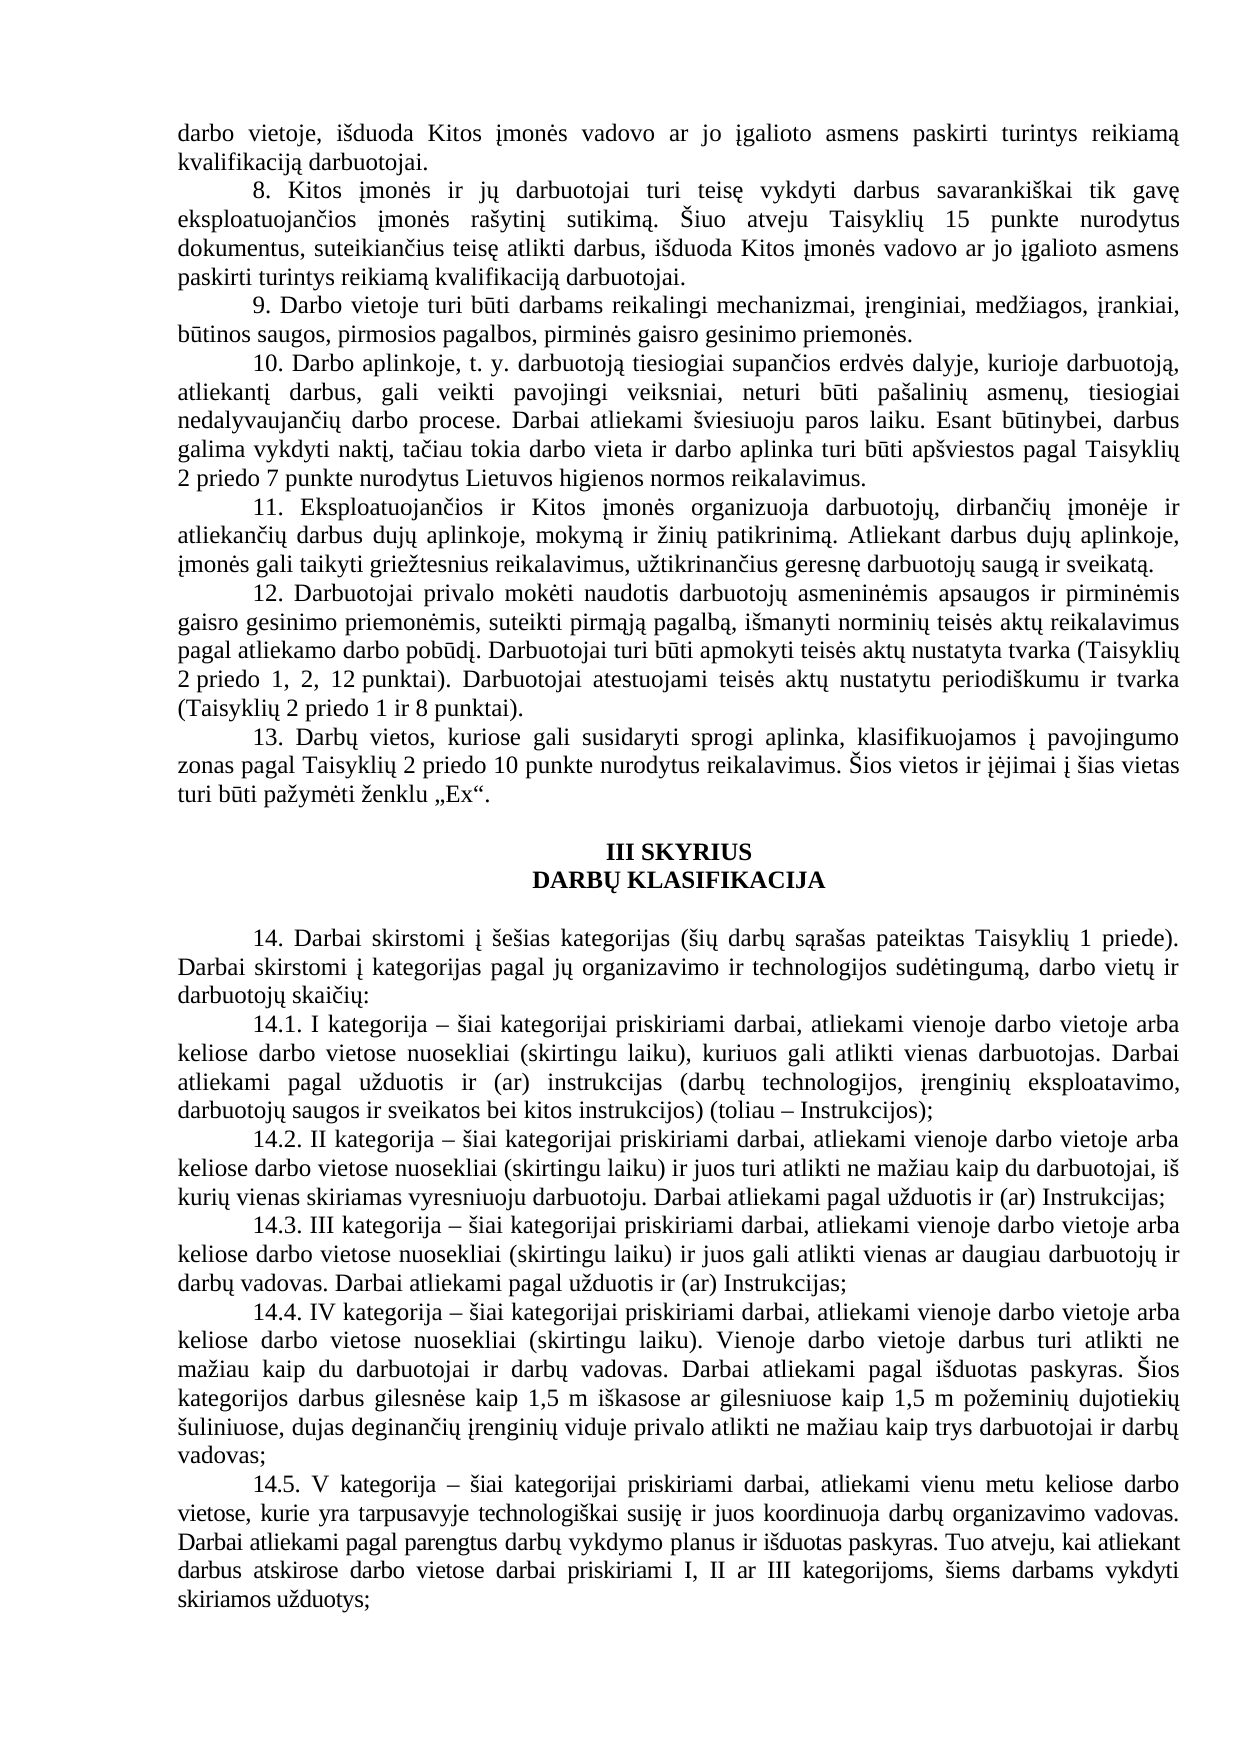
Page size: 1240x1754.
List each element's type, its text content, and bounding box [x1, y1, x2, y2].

text 14.1. I kategorija – šiai kategorijai priskiriami darbai, atliekami vienoje darbo vietoje arba keliose darbo vietose nuosekliai (skirtingu laiku), kuriuos gali atlikti vienas darbuotojas. Darbai atliekami pagal užduotis ir (ar) instrukcijas (darbų technologijos, įrenginių eksploatavimo, darbuotojų saugos ir sveikatos bei kitos instrukcijos) (toliau – Instrukcijos); [177, 1009, 1181, 1124]
text 10. Darbo aplinkoje, t. y. darbuotoją tiesiogiai supančios erdvės dalyje, kurioje darbuotoją, atliekantį darbus, gali veikti pavojingi veiksniai, neturi būti pašalinių asmenų, tiesiogiai nedalyvaujančių darbo procese. Darbai atliekami šviesiuoju paros laiku. Esant būtinybei, darbus galima vykdyti naktį, tačiau tokia darbo vieta ir darbo aplinka turi būti apšviestos pagal Taisyklių 2 priedo 7 punkte nurodytus Lietuvos higienos normos reikalavimus. [177, 348, 1181, 492]
text 14.4. IV kategorija – šiai kategorijai priskiriami darbai, atliekami vienoje darbo vietoje arba keliose darbo vietose nuosekliai (skirtingu laiku). Vienoje darbo vietoje darbus turi atlikti ne mažiau kaip du darbuotojai ir darbų vadovas. Darbai atliekami pagal išduotas paskyras. Šios kategorijos darbus gilesnėse kaip 1,5 m iškasose ar gilesniuose kaip 1,5 m požeminių dujotiekių šuliniuose, dujas deginančių įrenginių viduje privalo atlikti ne mažiau kaip trys darbuotojai ir darbų vadovas; [177, 1297, 1181, 1469]
text DARBŲ KLASIFIKACIJA [177, 866, 1181, 894]
text III SKYRIUS [177, 837, 1181, 866]
text 11. Eksploatuojančios ir Kitos įmonės organizuoja darbuotojų, dirbančių įmonėje ir atliekančių darbus dujų aplinkoje, mokymą ir žinių patikrinimą. Atliekant darbus dujų aplinkoje, įmonės gali taikyti griežtesnius reikalavimus, užtikrinančius geresnę darbuotojų saugą ir sveikatą. [177, 492, 1181, 578]
text 14.2. II kategorija – šiai kategorijai priskiriami darbai, atliekami vienoje darbo vietoje arba keliose darbo vietose nuosekliai (skirtingu laiku) ir juos turi atlikti ne mažiau kaip du darbuotojai, iš kurių vienas skiriamas vyresniuoju darbuotoju. Darbai atliekami pagal užduotis ir (ar) Instrukcijas; [177, 1124, 1181, 1211]
text darbo vietoje, išduoda Kitos įmonės vadovo ar jo įgalioto asmens paskirti turintys reikiamą kvalifikaciją darbuotojai. [177, 118, 1181, 176]
text 14.3. III kategorija – šiai kategorijai priskiriami darbai, atliekami vienoje darbo vietoje arba keliose darbo vietose nuosekliai (skirtingu laiku) ir juos gali atlikti vienas ar daugiau darbuotojų ir darbų vadovas. Darbai atliekami pagal užduotis ir (ar) Instrukcijas; [177, 1211, 1181, 1297]
text 8. Kitos įmonės ir jų darbuotojai turi teisę vykdyti darbus savarankiškai tik gavę eksploatuojančios įmonės rašytinį sutikimą. Šiuo atveju Taisyklių 15 punkte nurodytus dokumentus, suteikiančius teisę atlikti darbus, išduoda Kitos įmonės vadovo ar jo įgalioto asmens paskirti turintys reikiamą kvalifikaciją darbuotojai. [177, 176, 1181, 291]
text 14.5. V kategorija – šiai kategorijai priskiriami darbai, atliekami vienu metu keliose darbo vietose, kurie yra tarpusavyje technologiškai susiję ir juos koordinuoja darbų organizavimo vadovas. Darbai atliekami pagal parengtus darbų vykdymo planus ir išduotas paskyras. Tuo atveju, kai atliekant darbus atskirose darbo vietose darbai priskiriami I, II ar III kategorijoms, šiems darbams vykdyti skiriamos užduotys; [177, 1469, 1181, 1613]
text 13. Darbų vietos, kuriose gali susidaryti sprogi aplinka, klasifikuojamos į pavojingumo zonas pagal Taisyklių 2 priedo 10 punkte nurodytus reikalavimus. Šios vietos ir įėjimai į šias vietas turi būti pažymėti ženklu „Ex“. [177, 722, 1181, 808]
text 9. Darbo vietoje turi būti darbams reikalingi mechanizmai, įrenginiai, medžiagos, įrankiai, būtinos saugos, pirmosios pagalbos, pirminės gaisro gesinimo priemonės. [177, 291, 1181, 348]
text 12. Darbuotojai privalo mokėti naudotis darbuotojų asmeninėmis apsaugos ir pirminėmis gaisro gesinimo priemonėmis, suteikti pirmąją pagalbą, išmanyti norminių teisės aktų reikalavimus pagal atliekamo darbo pobūdį. Darbuotojai turi būti apmokyti teisės aktų nustatyta tvarka (Taisyklių 2 priedo 1, 2, 12 punktai). Darbuotojai atestuojami teisės aktų nustatytu periodiškumu ir tvarka (Taisyklių 2 priedo 1 ir 8 punktai). [177, 578, 1181, 722]
text 14. Darbai skirstomi į šešias kategorijas (šių darbų sąrašas pateiktas Taisyklių 1 priede). Darbai skirstomi į kategorijas pagal jų organizavimo ir technologijos sudėtingumą, darbo vietų ir darbuotojų skaičių: [177, 923, 1181, 1009]
